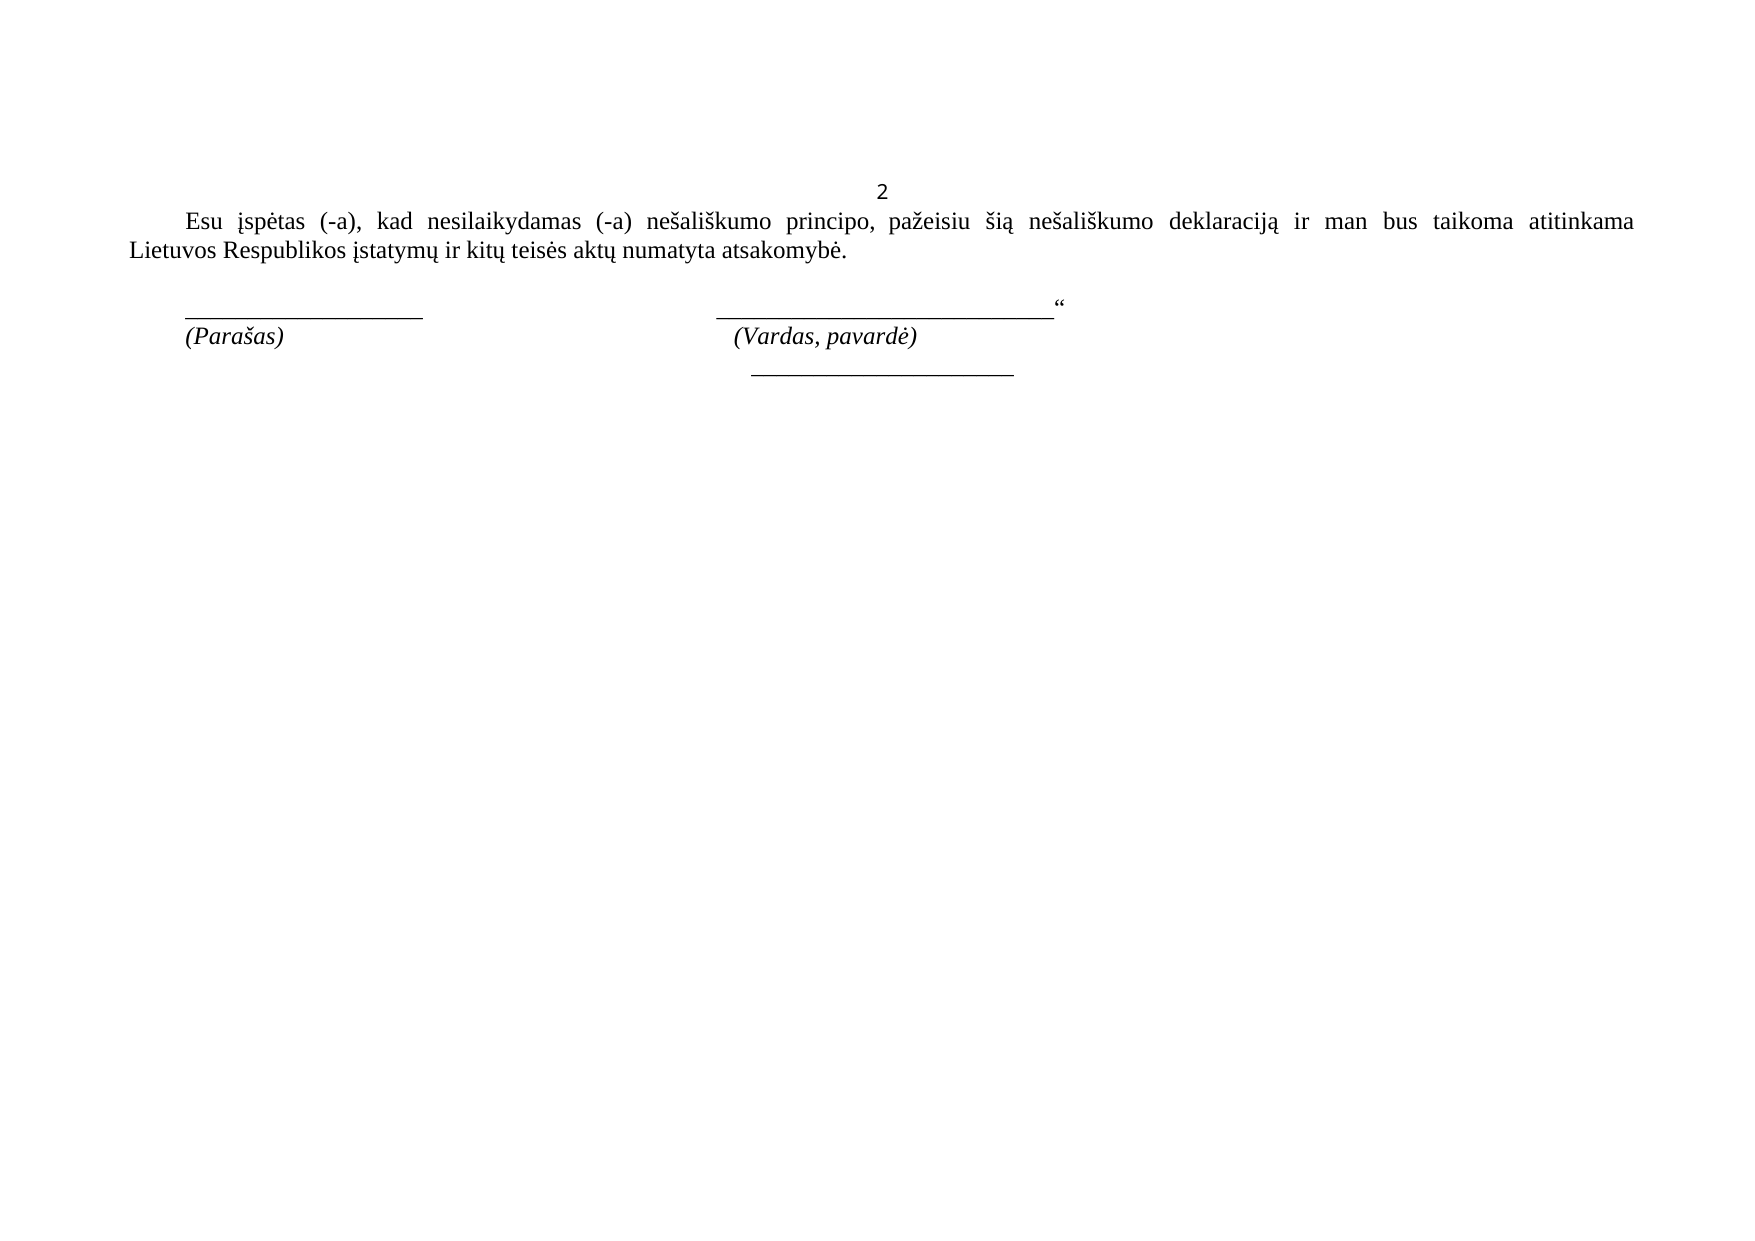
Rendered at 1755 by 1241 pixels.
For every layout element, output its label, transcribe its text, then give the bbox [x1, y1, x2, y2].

text (Parašas) (Vardas, pavardė) [129, 321, 1636, 350]
text _____________________ [129, 350, 1636, 379]
text ___________________ ___________________________“ [129, 293, 1636, 321]
text Esu įspėtas (-a), kad nesilaikydamas (-a) nešališkumo principo, pažeisiu šią nešališkumo deklaraciją ir man bus taikoma atitinkama Lietuvos Respublikos įstatymų ir kitų teisės aktų numatyta atsakomybė. [129, 206, 1636, 264]
